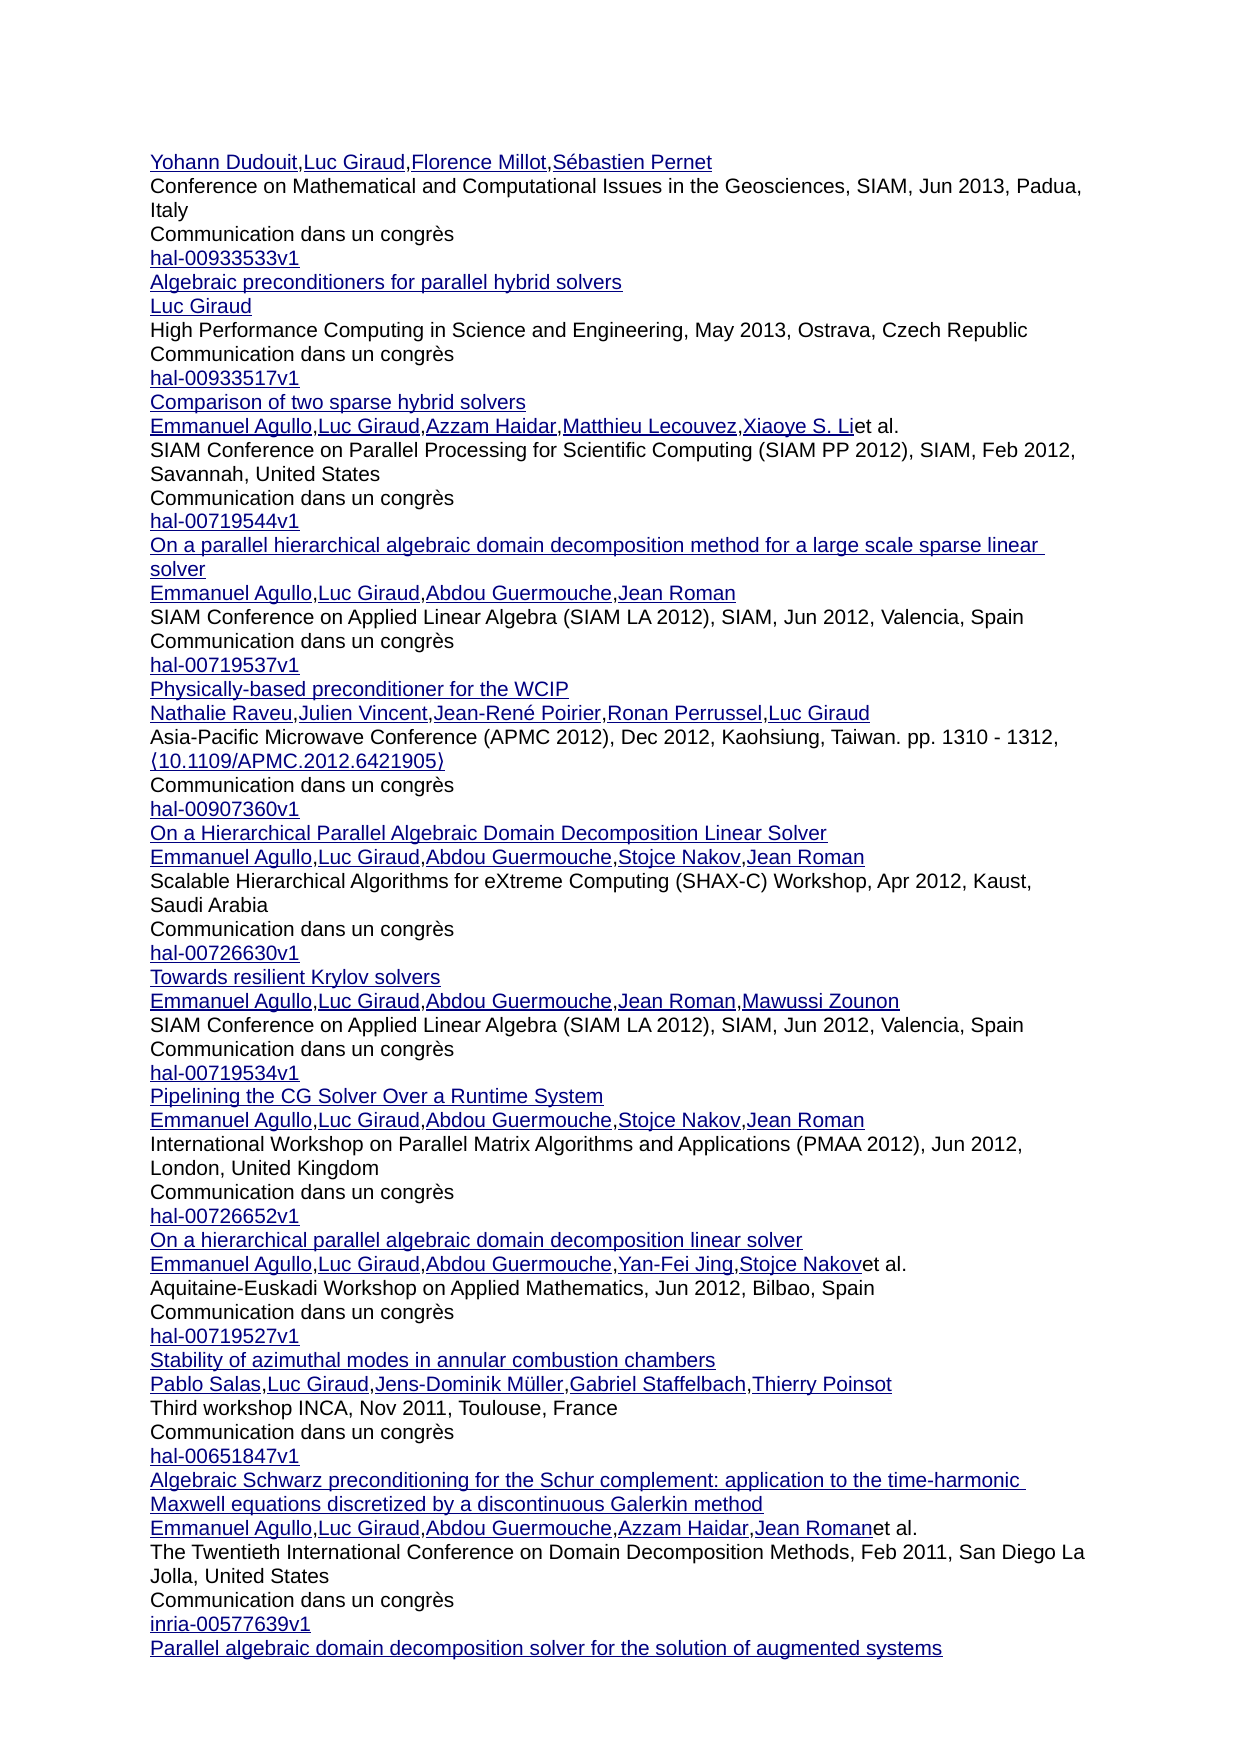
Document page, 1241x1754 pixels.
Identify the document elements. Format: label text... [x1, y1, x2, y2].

table_cell Towards resilient Krylov solvers Emmanuel Agullo,Luc Giraud,Abdou Guermouche,Jean Roman,Mawussi Zounon SIAM Conference on Applied Linear Algebra (SIAM LA 2012), SIAM, Jun 2012, Valencia, Spain Communication dans un congrès hal-00719534v1 [150, 965, 1090, 1084]
table_cell Parallel algebraic domain decomposition solver for the solution of augmented systems [150, 1635, 1090, 1659]
table_cell Algebraic preconditioners for parallel hybrid solvers Luc Giraud High Performance Computing in Science and Engineering, May 2013, Ostrava, Czech Republic Communication dans un congrès hal-00933517v1 [150, 270, 1090, 389]
table_cell On a Hierarchical Parallel Algebraic Domain Decomposition Linear Solver Emmanuel Agullo,Luc Giraud,Abdou Guermouche,Stojce Nakov,Jean Roman Scalable Hierarchical Algorithms for eXtreme Computing (SHAX-C) Workshop, Apr 2012, Kaust, Saudi Arabia Communication dans un congrès hal-00726630v1 [150, 821, 1090, 964]
table_cell On a parallel hierarchical algebraic domain decomposition method for a large scale sparse linear solver Emmanuel Agullo,Luc Giraud,Abdou Guermouche,Jean Roman SIAM Conference on Applied Linear Algebra (SIAM LA 2012), SIAM, Jun 2012, Valencia, Spain Communication dans un congrès hal-00719537v1 [150, 533, 1090, 677]
table_cell Stability of azimuthal modes in annular combustion chambers Pablo Salas,Luc Giraud,Jens-Dominik Müller,Gabriel Staffelbach,Thierry Poinsot Third workshop INCA, Nov 2011, Toulouse, France Communication dans un congrès hal-00651847v1 [150, 1348, 1090, 1468]
table_cell Comparison of two sparse hybrid solvers Emmanuel Agullo,Luc Giraud,Azzam Haidar,Matthieu Lecouvez,Xiaoye S. Liet al. SIAM Conference on Parallel Processing for Scientific Computing (SIAM PP 2012), SIAM, Feb 2012, Savannah, United States Communication dans un congrès hal-00719544v1 [150, 390, 1090, 533]
table_cell Pipelining the CG Solver Over a Runtime System Emmanuel Agullo,Luc Giraud,Abdou Guermouche,Stojce Nakov,Jean Roman International Workshop on Parallel Matrix Algorithms and Applications (PMAA 2012), Jun 2012, London, United Kingdom Communication dans un congrès hal-00726652v1 [150, 1084, 1090, 1228]
table_cell Physically-based preconditioner for the WCIP Nathalie Raveu,Julien Vincent,Jean-René Poirier,Ronan Perrussel,Luc Giraud Asia-Pacific Microwave Conference (APMC 2012), Dec 2012, Kaohsiung, Taiwan. pp. 1310 - 1312, ⟨10.1109/APMC.2012.6421905⟩ Communication dans un congrès hal-00907360v1 [150, 677, 1090, 821]
table_cell On a hierarchical parallel algebraic domain decomposition linear solver Emmanuel Agullo,Luc Giraud,Abdou Guermouche,Yan-Fei Jing,Stojce Nakovet al. Aquitaine-Euskadi Workshop on Applied Mathematics, Jun 2012, Bilbao, Spain Communication dans un congrès hal-00719527v1 [150, 1228, 1090, 1348]
table_cell Yohann Dudouit,Luc Giraud,Florence Millot,Sébastien Pernet Conference on Mathematical and Computational Issues in the Geosciences, SIAM, Jun 2013, Padua, Italy Communication dans un congrès hal-00933533v1 [150, 150, 1090, 270]
table_cell Algebraic Schwarz preconditioning for the Schur complement: application to the time-harmonic Maxwell equations discretized by a discontinuous Galerkin method Emmanuel Agullo,Luc Giraud,Abdou Guermouche,Azzam Haidar,Jean Romanet al. The Twentieth International Conference on Domain Decomposition Methods, Feb 2011, San Diego La Jolla, United States Communication dans un congrès inria-00577639v1 [150, 1468, 1090, 1635]
